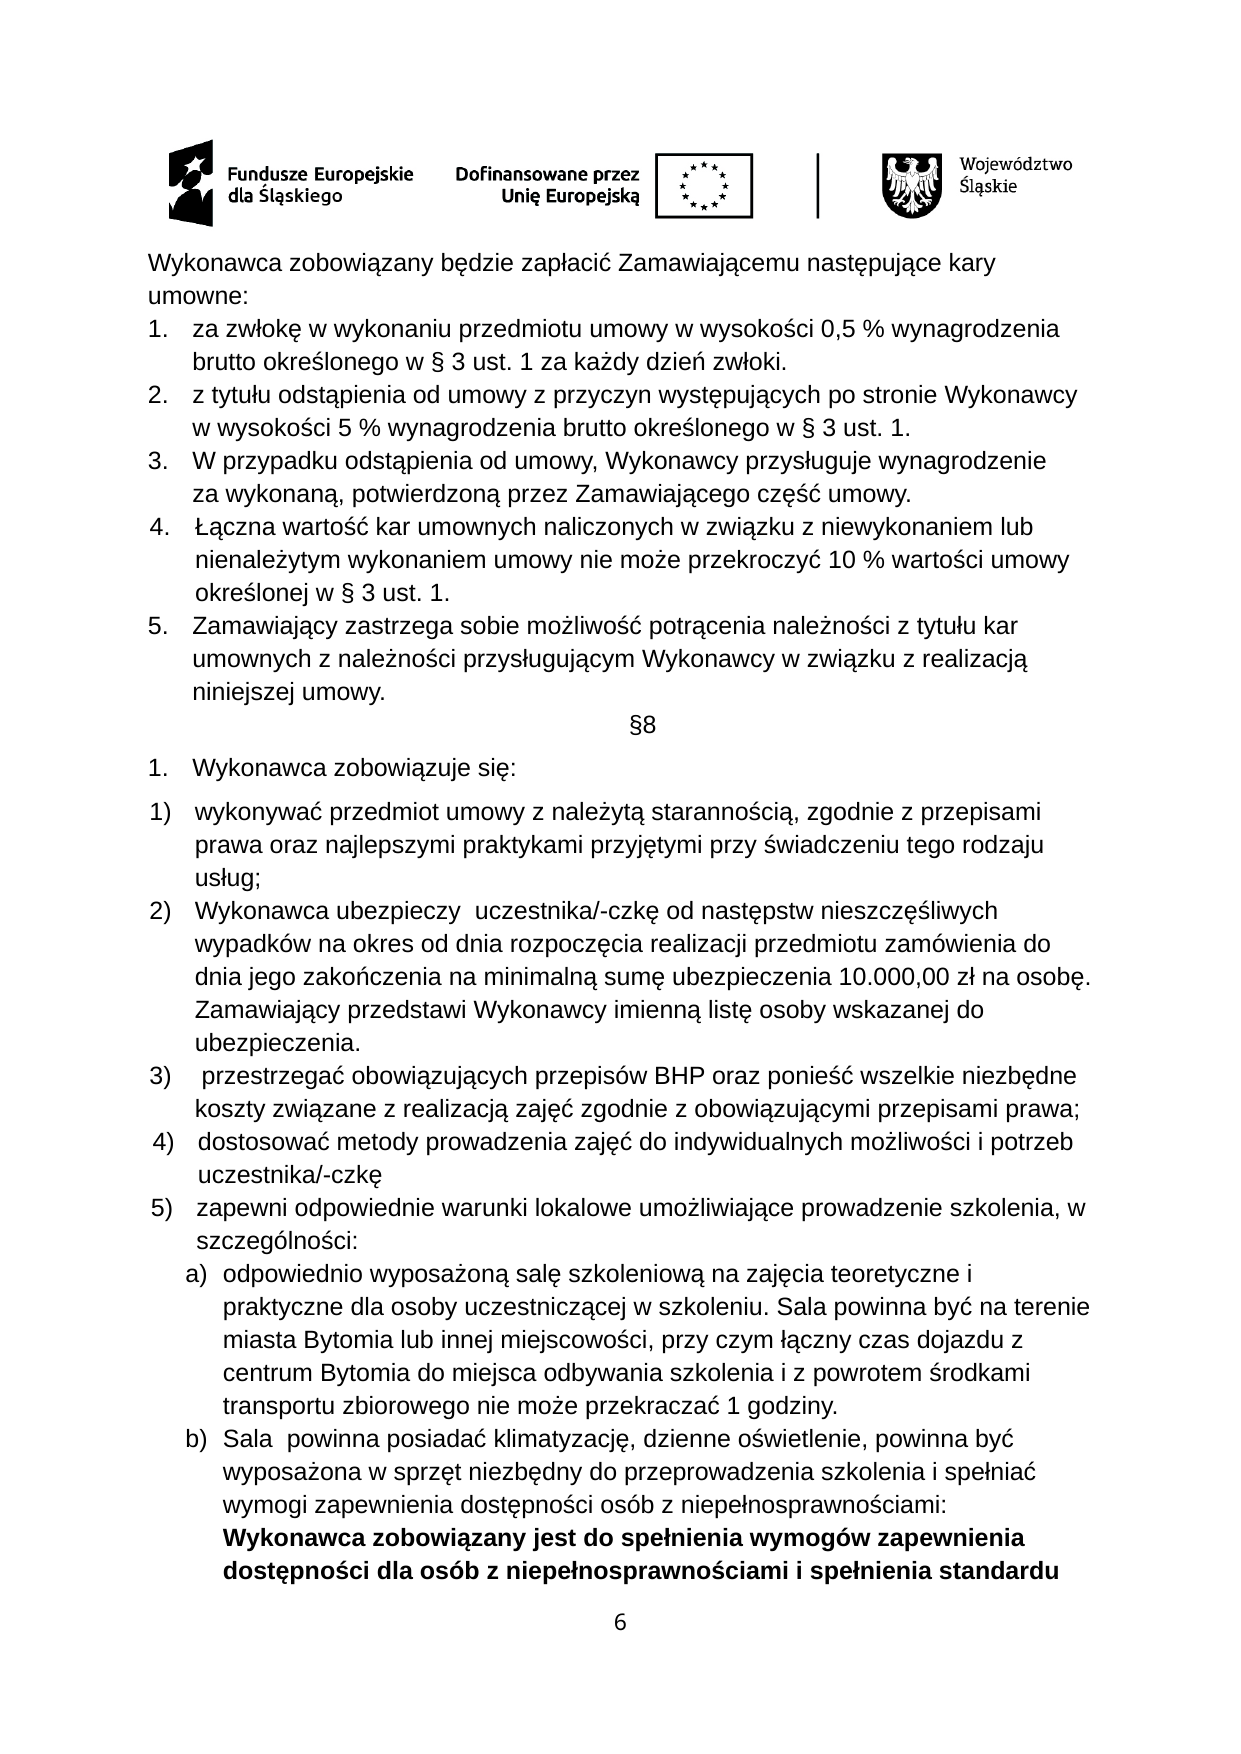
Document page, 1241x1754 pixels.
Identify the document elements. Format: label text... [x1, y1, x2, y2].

list Wykonawca zobowiązany jest do spełnienia wymogów zapewnienia dostępności dla osób z niepełnosprawnościami i spełnienia standardu [185, 1523, 1093, 1585]
list odpowiednio wyposażoną salę szkoleniową na zajęcia teoretyczne i praktyczne dla osoby uczestniczącej w szkoleniu. Sala powinna być na terenie miasta Bytomia lub innej miejscowości, przy czym łączny czas dojazdu z centrum Bytomia do miejsca odbywania szkolenia i z powrotem środkami transportu zbiorowego nie może przekraczać 1 godziny. [185, 1259, 1093, 1420]
list Wykonawca zobowiązuje się: [148, 753, 1093, 782]
list za zwłokę w wykonaniu przedmiotu umowy w wysokości 0,5 % wynagrodzenia brutto określonego w § 3 ust. 1 za każdy dzień zwłoki. [148, 314, 1093, 376]
text Wykonawca zobowiązany będzie zapłacić Zamawiającemu następujące kary umowne: [148, 248, 1093, 310]
list Sala powinna posiadać klimatyzację, dzienne oświetlenie, powinna być wyposażona w sprzęt niezbędny do przeprowadzenia szkolenia i spełniać wymogi zapewnienia dostępności osób z niepełnosprawnościami: [185, 1424, 1093, 1519]
picture [147, 118, 1093, 248]
list W przypadku odstąpienia od umowy, Wykonawcy przysługuje wynagrodzenie za wykonaną, potwierdzoną przez Zamawiającego część umowy. [148, 446, 1093, 508]
list zapewni odpowiednie warunki lokalowe umożliwiające prowadzenie szkolenia, w szczególności: [151, 1193, 1093, 1254]
list Wykonawca ubezpieczy uczestnika/-czkę od następstw nieszczęśliwych wypadków na okres od dnia rozpoczęcia realizacji przedmiotu zamówienia do dnia jego zakończenia na minimalną sumę ubezpieczenia 10.000,00 zł na osobę. Zamawiający przedstawi Wykonawcy imienną listę osoby wskazanej do ubezpieczenia. [149, 896, 1093, 1056]
list Zamawiający zastrzega sobie możliwość potrącenia należności z tytułu kar umownych z należności przysługującym Wykonawcy w związku z realizacją niniejszej umowy. [148, 611, 1093, 706]
list wykonywać przedmiot umowy z należytą starannością, zgodnie z przepisami prawa oraz najlepszymi praktykami przyjętymi przy świadczeniu tego rodzaju usług; [149, 797, 1093, 891]
list przestrzegać obowiązujących przepisów BHP oraz ponieść wszelkie niezbędne koszty związane z realizacją zajęć zgodnie z obowiązującymi przepisami prawa; [149, 1061, 1093, 1122]
list Łączna wartość kar umownych naliczonych w związku z niewykonaniem lub nienależytym wykonaniem umowy nie może przekroczyć 10 % wartości umowy określonej w § 3 ust. 1. [149, 512, 1093, 607]
list §8 [148, 710, 1093, 739]
list z tytułu odstąpienia od umowy z przyczyn występujących po stronie Wykonawcy w wysokości 5 % wynagrodzenia brutto określonego w § 3 ust. 1. [148, 380, 1093, 442]
list dostosować metody prowadzenia zajęć do indywidualnych możliwości i potrzeb uczestnika/-czkę [152, 1127, 1093, 1188]
